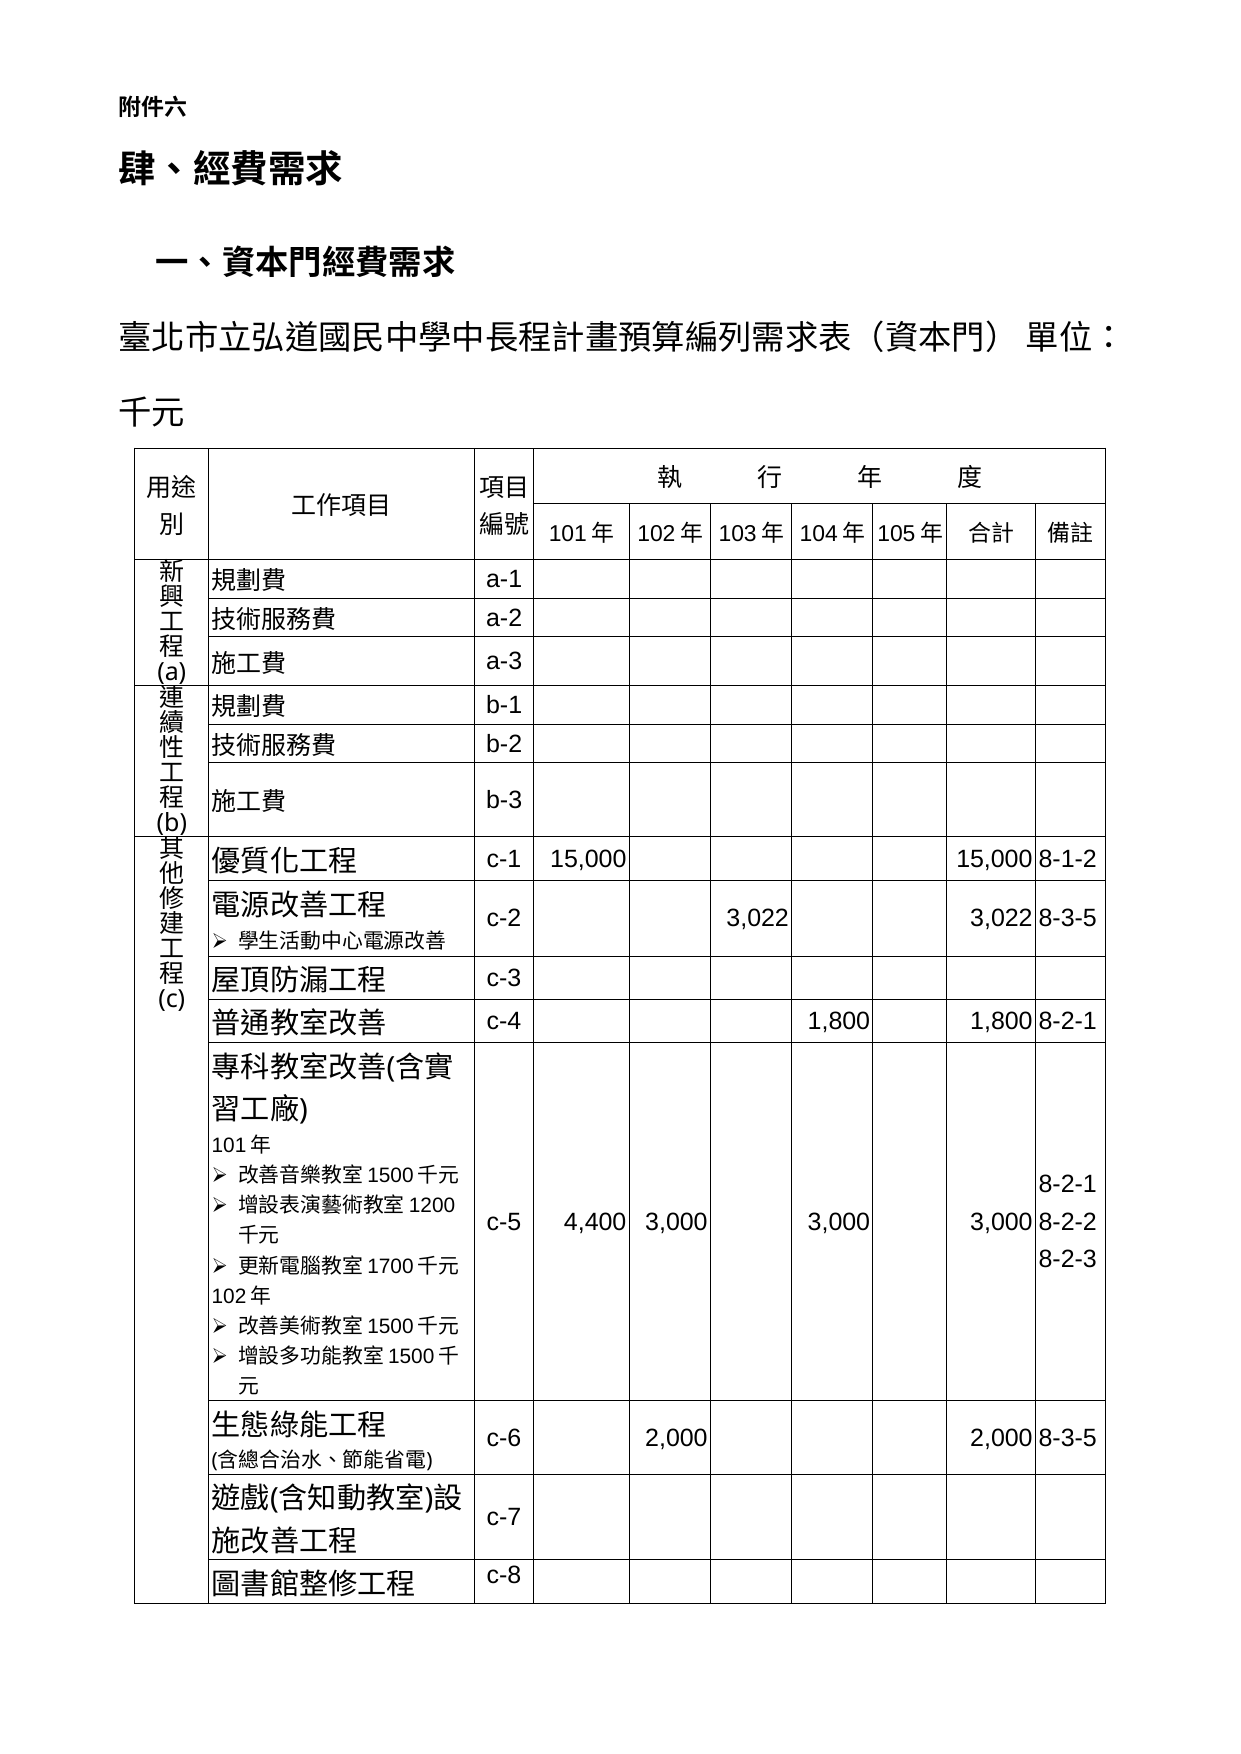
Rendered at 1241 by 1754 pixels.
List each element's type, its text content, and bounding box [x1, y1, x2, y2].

table_cell [630, 599, 710, 636]
table_cell [873, 1560, 946, 1603]
table_cell 遊戲(含知動教室)設施改善工程 [209, 1475, 474, 1559]
table_cell [792, 686, 872, 724]
table_cell 電源改善工程 學生活動中心電源改善 [209, 881, 474, 956]
table_cell [873, 599, 946, 636]
table_cell [792, 599, 872, 636]
table_cell [1036, 1560, 1105, 1603]
table_cell [534, 1000, 629, 1042]
table_cell [1036, 686, 1105, 724]
table_cell [534, 599, 629, 636]
table_cell [792, 957, 872, 999]
table_cell 3,022 [947, 881, 1035, 956]
table_cell [873, 637, 946, 685]
table_cell 15,000 [534, 837, 629, 879]
table_cell [873, 1043, 946, 1400]
table_cell 2,000 [630, 1401, 710, 1474]
table_cell [873, 560, 946, 598]
table_cell [711, 1475, 791, 1559]
table_cell 新 興 工 程 (a) [135, 560, 208, 685]
table_cell [792, 881, 872, 956]
table_cell [873, 1000, 946, 1042]
table_cell [711, 1560, 791, 1603]
table_cell [534, 1475, 629, 1559]
table_cell [873, 763, 946, 836]
table_cell [1036, 957, 1105, 999]
table_cell [534, 881, 629, 956]
table_cell b-1 [475, 686, 533, 724]
table_cell [1036, 637, 1105, 685]
table_cell [534, 1401, 629, 1474]
table_cell [630, 837, 710, 879]
table_cell 合計 [947, 504, 1035, 559]
table_header 執 行 年 度 [534, 449, 1105, 503]
table_cell 普通教室改善 [209, 1000, 474, 1042]
table_header 工作項目 [209, 449, 474, 559]
table_cell [534, 637, 629, 685]
table_cell 專科教室改善(含實習工廠) 101年 改善音樂教室1500千元 增設表演藝術教室1200千元 更新電腦教室1700千元 102年 改善美術教室1500千元 增設多功能教室1500千元 [209, 1043, 474, 1400]
table_cell 其 他 修 建 工 程 (c) [135, 837, 208, 1603]
table_cell 101年 [534, 504, 629, 559]
table_cell a-1 [475, 560, 533, 598]
table_cell 優質化工程 [209, 837, 474, 879]
table_cell [711, 599, 791, 636]
table_cell c-3 [475, 957, 533, 999]
table_cell [947, 1560, 1035, 1603]
table_cell 2,000 [947, 1401, 1035, 1474]
table_cell [947, 725, 1035, 762]
table_cell 104年 [792, 504, 872, 559]
table_cell 8-2-1 [1036, 1000, 1105, 1042]
table_cell [711, 837, 791, 879]
table_cell [873, 881, 946, 956]
table_cell [711, 1043, 791, 1400]
table_cell 4,400 [534, 1043, 629, 1400]
table_cell a-2 [475, 599, 533, 636]
table_cell [630, 957, 710, 999]
table_cell [792, 725, 872, 762]
table_cell [792, 1475, 872, 1559]
table_cell [630, 881, 710, 956]
table_cell [630, 1560, 710, 1603]
table_cell a-3 [475, 637, 533, 685]
table_cell 技術服務費 [209, 725, 474, 762]
table_cell 備註 [1036, 504, 1105, 559]
table_cell [630, 637, 710, 685]
table_cell 連 續 性 工 程 (b) [135, 686, 208, 836]
table_header 用途 別 [135, 449, 208, 559]
table_cell [711, 560, 791, 598]
table_cell 102年 [630, 504, 710, 559]
table_cell 生態綠能工程 (含總合治水、節能省電) [209, 1401, 474, 1474]
table_cell [711, 637, 791, 685]
table_cell 8-3-5 [1036, 1401, 1105, 1474]
table_cell [711, 1401, 791, 1474]
table_cell c-7 [475, 1475, 533, 1559]
table_cell [534, 1560, 629, 1603]
table_cell 8-1-2 [1036, 837, 1105, 879]
table_header 項目 編號 [475, 449, 533, 559]
table_cell [873, 1401, 946, 1474]
table_cell [873, 837, 946, 879]
table_cell [630, 763, 710, 836]
table_cell [630, 560, 710, 598]
table_cell b-2 [475, 725, 533, 762]
table_cell [630, 1475, 710, 1559]
table_cell 8-3-5 [1036, 881, 1105, 956]
table_cell 3,000 [792, 1043, 872, 1400]
table_cell [534, 560, 629, 598]
table_cell [792, 560, 872, 598]
table_cell 施工費 [209, 763, 474, 836]
table_cell c-2 [475, 881, 533, 956]
table_cell 103年 [711, 504, 791, 559]
table_cell 規劃費 [209, 560, 474, 598]
table_cell [630, 725, 710, 762]
table_cell [534, 725, 629, 762]
table_cell [947, 637, 1035, 685]
table_cell [873, 1475, 946, 1559]
table_cell 技術服務費 [209, 599, 474, 636]
table_cell [873, 686, 946, 724]
table_cell 3,000 [947, 1043, 1035, 1400]
table_cell 15,000 [947, 837, 1035, 879]
table_cell [947, 599, 1035, 636]
table_cell 規劃費 [209, 686, 474, 724]
table_cell [873, 725, 946, 762]
table_cell [792, 837, 872, 879]
table_cell [711, 725, 791, 762]
table_cell 屋頂防漏工程 [209, 957, 474, 999]
table_cell c-6 [475, 1401, 533, 1474]
table_cell [630, 1000, 710, 1042]
table_cell [1036, 725, 1105, 762]
table_cell 圖書館整修工程 [209, 1560, 474, 1603]
table_cell [1036, 560, 1105, 598]
subtitle 肆、經費需求 [118, 129, 1122, 204]
text 臺北市立弘道國民中學中長程計畫預算編列需求表（資本門） 單位：千元 [118, 298, 1149, 448]
table_cell [792, 1401, 872, 1474]
table_cell [534, 763, 629, 836]
table_cell [1036, 599, 1105, 636]
table_cell [1036, 763, 1105, 836]
table_cell 8-2-1 8-2-2 8-2-3 [1036, 1043, 1105, 1400]
subtitle 一、資本門經費需求 [155, 223, 1122, 298]
table_cell [534, 957, 629, 999]
table_cell 施工費 [209, 637, 474, 685]
table_cell [947, 957, 1035, 999]
table_cell [711, 763, 791, 836]
table_cell [534, 686, 629, 724]
table_cell [792, 763, 872, 836]
table_cell 1,800 [947, 1000, 1035, 1042]
table_cell [1036, 1475, 1105, 1559]
table_cell [711, 1000, 791, 1042]
table_cell c-5 [475, 1043, 533, 1400]
table_cell [947, 1475, 1035, 1559]
table_cell 105年 [873, 504, 946, 559]
table_cell c-8 [475, 1560, 533, 1603]
table_cell 1,800 [792, 1000, 872, 1042]
table_cell [630, 686, 710, 724]
table_cell [947, 560, 1035, 598]
table_cell 3,000 [630, 1043, 710, 1400]
table_cell [711, 957, 791, 999]
table_cell [947, 686, 1035, 724]
table_cell [711, 686, 791, 724]
table_cell c-1 [475, 837, 533, 879]
table_cell [792, 1560, 872, 1603]
table_cell [792, 637, 872, 685]
table_cell b-3 [475, 763, 533, 836]
table_cell [873, 957, 946, 999]
table_cell [947, 763, 1035, 836]
table_cell 3,022 [711, 881, 791, 956]
table_cell c-4 [475, 1000, 533, 1042]
